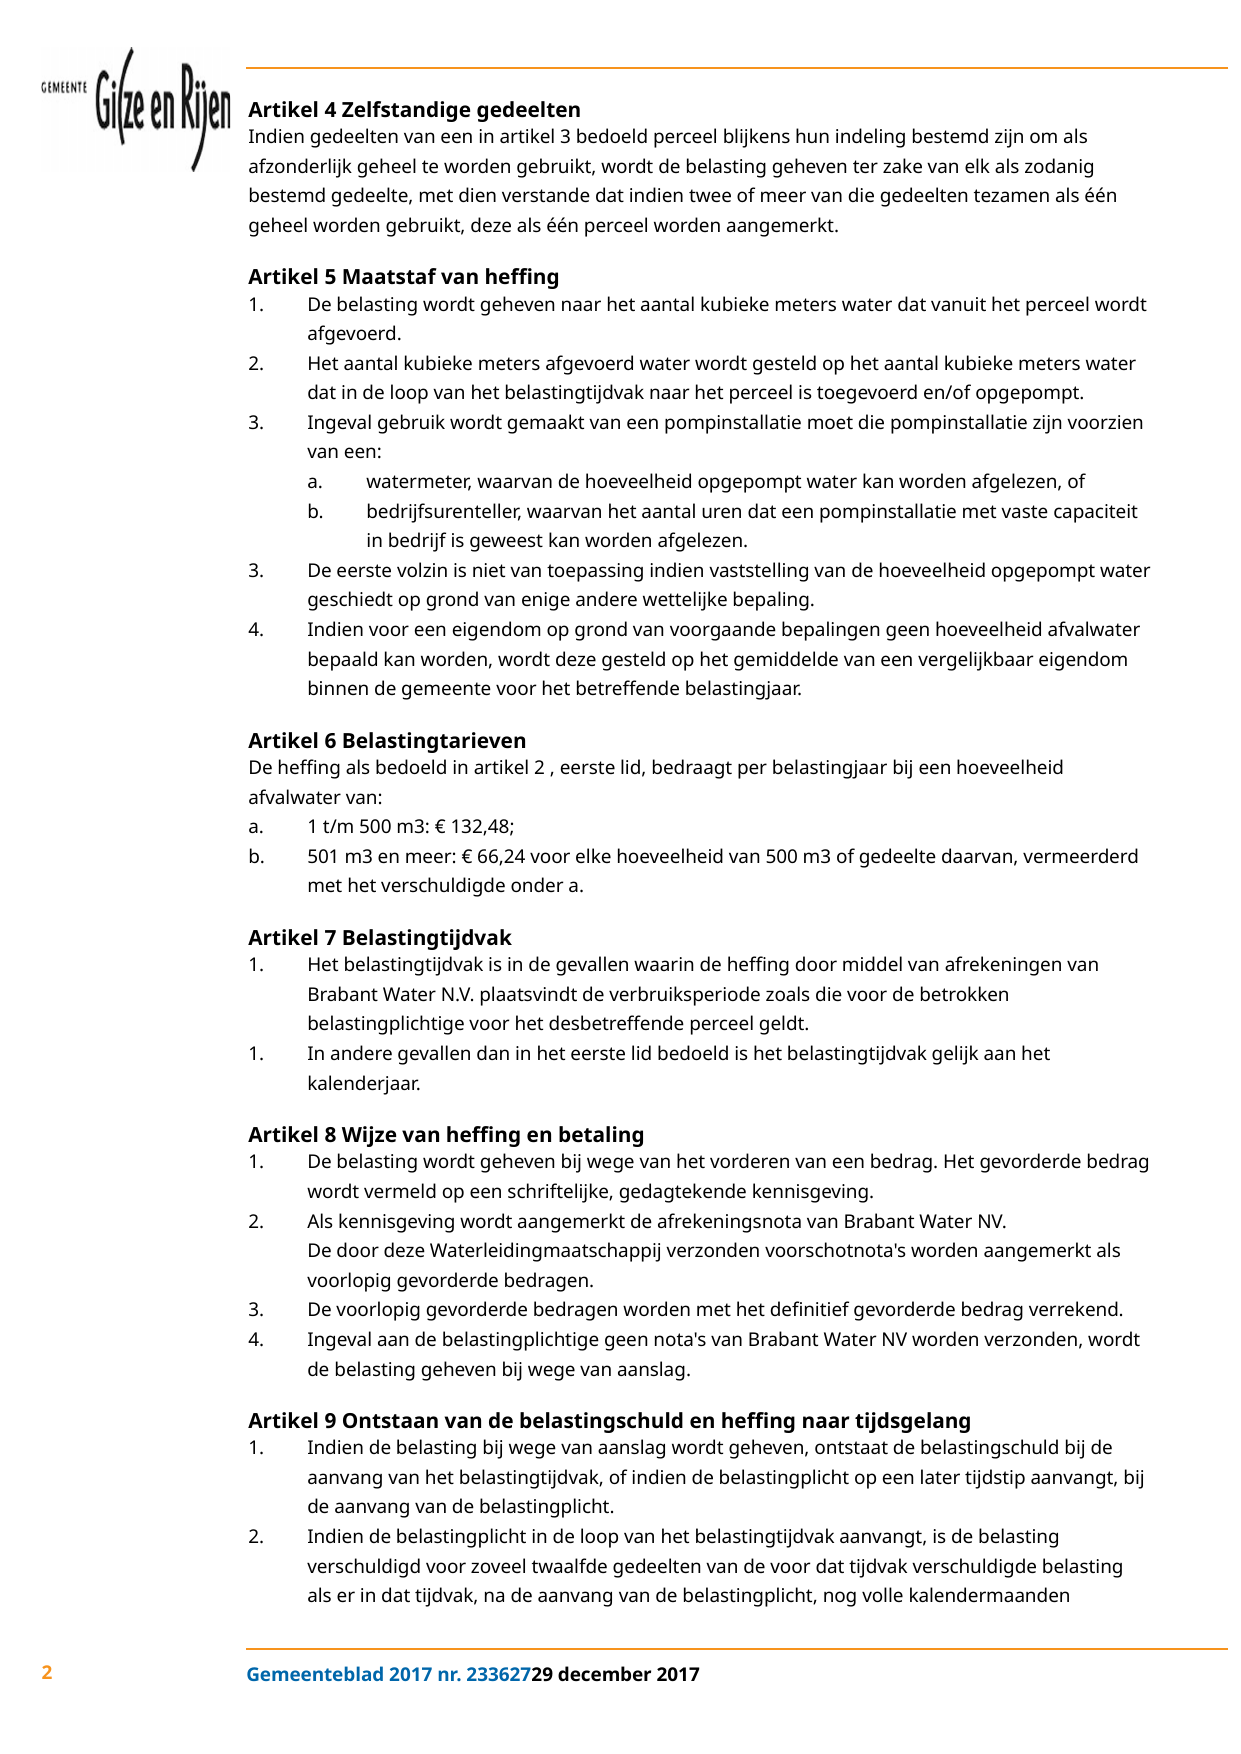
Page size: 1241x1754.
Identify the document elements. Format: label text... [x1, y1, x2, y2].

text Artikel 9 Ontstaan van de belastingschuld en heffing naar tijdsgelang [248, 1406, 1152, 1434]
picture [41, 47, 231, 172]
list Indien de belastingplicht in de loop van het belastingtijdvak aanvangt, is de belasting verschuldigd voor zoveel twaalfde gedeelten van de voor dat tijdvak verschuldigde belasting als er in dat tijdvak, na de aanvang van de belastingplicht, nog volle kalendermaanden [248, 1523, 1152, 1608]
list De belasting wordt geheven bij wege van het vorderen van een bedrag. Het gevorderde bedrag wordt vermeld op een schriftelijke, gedagtekende kennisgeving. [248, 1149, 1152, 1204]
list In andere gevallen dan in het eerste lid bedoeld is het belastingtijdvak gelijk aan het kalenderjaar. [248, 1040, 1152, 1096]
list Indien voor een eigendom op grond van voorgaande bepalingen geen hoeveelheid afvalwater bepaald kan worden, wordt deze gesteld op het gemiddelde van een vergelijkbaar eigendom binnen de gemeente voor het betreffende belastingjaar. [248, 616, 1152, 701]
text Artikel 7 Belastingtijdvak [248, 923, 1152, 951]
list Het aantal kubieke meters afgevoerd water wordt gesteld op het aantal kubieke meters water dat in de loop van het belastingtijdvak naar het perceel is toegevoerd en/of opgepompt. [248, 350, 1152, 405]
text De heffing als bedoeld in artikel 2 , eerste lid, bedraagt per belastingjaar bij een hoeveelheid afvalwater van: [248, 754, 1152, 809]
text bestemd gedeelte, met dien verstande dat indien twee of meer van die gedeelten tezamen als één [248, 182, 1152, 208]
text Artikel 6 Belastingtarieven [248, 726, 1152, 754]
list Indien de belasting bij wege van aanslag wordt geheven, ontstaat de belastingschuld bij de aanvang van het belastingtijdvak, of indien de belastingplicht op een later tijdstip aanvangt, bij de aanvang van de belastingplicht. [248, 1434, 1152, 1519]
list Ingeval aan de belastingplichtige geen nota's van Brabant Water NV worden verzonden, wordt de belasting geheven bij wege van aanslag. [248, 1326, 1152, 1381]
list Ingeval gebruik wordt gemaakt van een pompinstallatie moet die pompinstallatie zijn voorzien van een: [248, 409, 1152, 464]
text afzonderlijk geheel te worden gebruikt, wordt de belasting geheven ter zake van elk als zodanig [248, 153, 1152, 178]
list watermeter, waarvan de hoeveelheid opgepompt water kan worden afgelezen, of [307, 468, 1152, 494]
text Artikel 8 Wijze van heffing en betaling [248, 1120, 1152, 1149]
list De voorlopig gevorderde bedragen worden met het definitief gevorderde bedrag verrekend. [248, 1297, 1152, 1322]
list Als kennisgeving wordt aangemerkt de afrekeningsnota van Brabant Water NV. [248, 1208, 1152, 1233]
list bedrijfsurenteller, waarvan het aantal uren dat een pompinstallatie met vaste capaciteit in bedrijf is geweest kan worden afgelezen. [307, 498, 1152, 553]
list De belasting wordt geheven naar het aantal kubieke meters water dat vanuit het perceel wordt afgevoerd. [248, 291, 1152, 346]
text Artikel 5 Maatstaf van heffing [248, 262, 1152, 291]
list 1 t/m 500 m3: € 132,48; [248, 813, 1152, 839]
list Het belastingtijdvak is in de gevallen waarin de heffing door middel van afrekeningen van Brabant Water N.V. plaatsvindt de verbruiksperiode zoals die voor de betrokken belastingplichtige voor het desbetreffende perceel geldt. [248, 951, 1152, 1036]
list De door deze Waterleidingmaatschappij verzonden voorschotnota's worden aangemerkt als voorlopig gevorderde bedragen. [248, 1237, 1152, 1293]
text Indien gedeelten van een in artikel 3 bedoeld perceel blijkens hun indeling bestemd zijn om als [248, 123, 1152, 149]
text geheel worden gebruikt, deze als één perceel worden aangemerkt. [248, 212, 1152, 238]
list De eerste volzin is niet van toepassing indien vaststelling van de hoeveelheid opgepompt water geschiedt op grond van enige andere wettelijke bepaling. [248, 557, 1152, 612]
list 501 m3 en meer: € 66,24 voor elke hoeveelheid van 500 m3 of gedeelte daarvan, vermeerderd met het verschuldigde onder a. [248, 843, 1152, 898]
text Artikel 4 Zelfstandige gedeelten [248, 95, 1152, 123]
